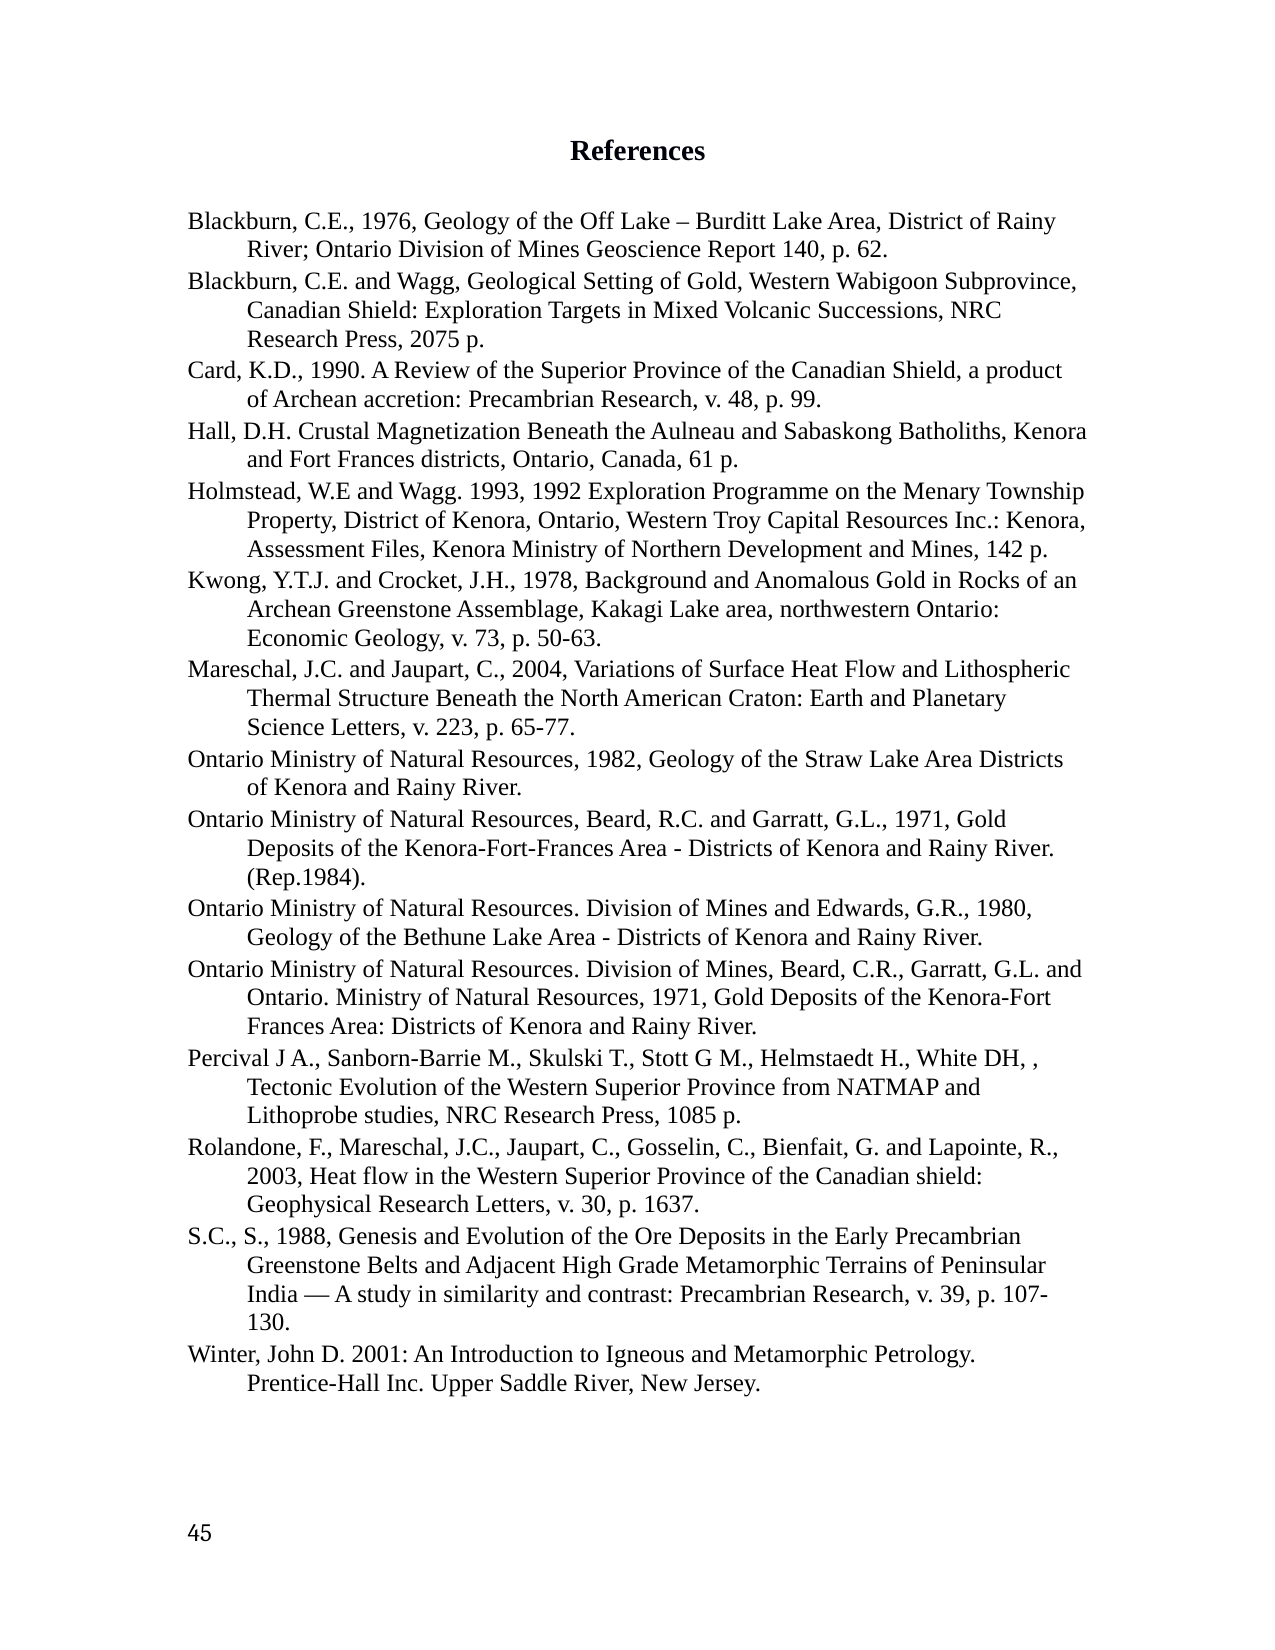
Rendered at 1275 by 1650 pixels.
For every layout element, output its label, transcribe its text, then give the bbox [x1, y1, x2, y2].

text Kwong, Y.T.J. and Crocket, J.H., 1978, Background and Anomalous Gold in Rocks of an Archean Greenstone Assemblage, Kakagi Lake area, northwestern Ontario: Economic Geology, v. 73, p. 50-63. [187, 565, 1087, 652]
text Holmstead, W.E and Wagg. 1993, 1992 Exploration Programme on the Menary Township Property, District of Kenora, Ontario, Western Troy Capital Resources Inc.: Kenora, Assessment Files, Kenora Ministry of Northern Development and Mines, 142 p. [187, 476, 1087, 562]
text Hall, D.H. Crustal Magnetization Beneath the Aulneau and Sabaskong Batholiths, Kenora and Fort Frances districts, Ontario, Canada, 61 p. [187, 416, 1087, 473]
text Ontario Ministry of Natural Resources, 1982, Geology of the Straw Lake Area Districts of Kenora and Rainy River. [187, 744, 1087, 801]
text Ontario Ministry of Natural Resources, Beard, R.C. and Garratt, G.L., 1971, Gold Deposits of the Kenora-Fort-Frances Area - Districts of Kenora and Rainy River. (Rep.1984). [187, 804, 1087, 890]
text Ontario Ministry of Natural Resources. Division of Mines, Beard, C.R., Garratt, G.L. and Ontario. Ministry of Natural Resources, 1971, Gold Deposits of the Kenora-Fort Frances Area: Districts of Kenora and Rainy River. [187, 954, 1087, 1040]
text Rolandone, F., Mareschal, J.C., Jaupart, C., Gosselin, C., Bienfait, G. and Lapointe, R., 2003, Heat flow in the Western Superior Province of the Canadian shield: Geophysical Research Letters, v. 30, p. 1637. [187, 1132, 1087, 1218]
text S.C., S., 1988, Genesis and Evolution of the Ore Deposits in the Early Precambrian Greenstone Belts and Adjacent High Grade Metamorphic Terrains of Peninsular India — A study in similarity and contrast: Precambrian Research, v. 39, p. 107-130. [187, 1221, 1087, 1336]
text Blackburn, C.E. and Wagg, Geological Setting of Gold, Western Wabigoon Subprovince, Canadian Shield: Exploration Targets in Mixed Volcanic Successions, NRC Research Press, 2075 p. [187, 266, 1087, 352]
title References [187, 133, 1087, 166]
text Card, K.D., 1990. A Review of the Superior Province of the Canadian Shield, a product of Archean accretion: Precambrian Research, v. 48, p. 99. [187, 355, 1087, 413]
text Blackburn, C.E., 1976, Geology of the Off Lake – Burditt Lake Area, District of Rainy River; Ontario Division of Mines Geoscience Report 140, p. 62. [187, 206, 1087, 263]
text Mareschal, J.C. and Jaupart, C., 2004, Variations of Surface Heat Flow and Lithospheric Thermal Structure Beneath the North American Craton: Earth and Planetary Science Letters, v. 223, p. 65-77. [187, 654, 1087, 741]
text Percival J A., Sanborn-Barrie M., Skulski T., Stott G M., Helmstaedt H., White DH, , Tectonic Evolution of the Western Superior Province from NATMAP and Lithoprobe studies, NRC Research Press, 1085 p. [187, 1043, 1087, 1129]
text Winter, John D. 2001: An Introduction to Igneous and Metamorphic Petrology. Prentice-Hall Inc. Upper Saddle River, New Jersey. [187, 1339, 1087, 1397]
text Ontario Ministry of Natural Resources. Division of Mines and Edwards, G.R., 1980, Geology of the Bethune Lake Area - Districts of Kenora and Rainy River. [187, 893, 1087, 951]
